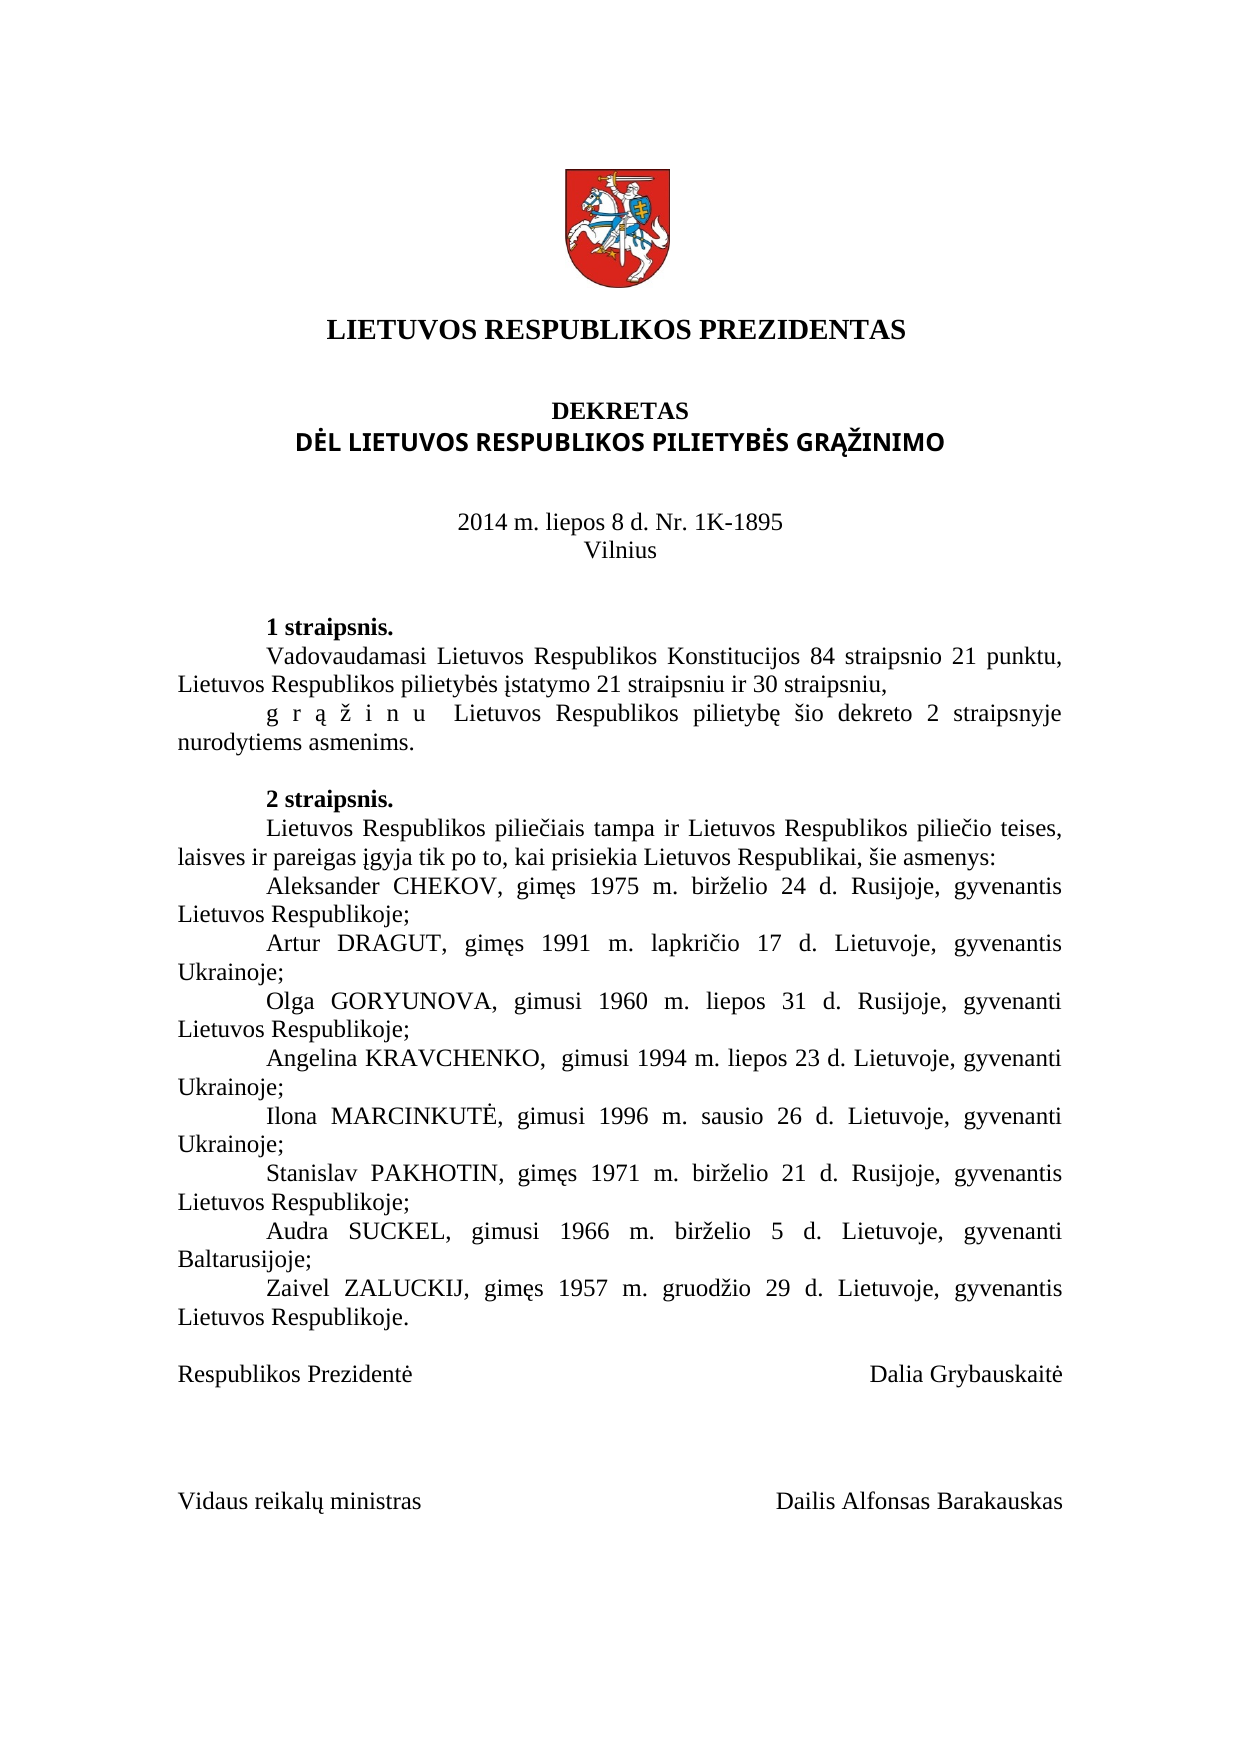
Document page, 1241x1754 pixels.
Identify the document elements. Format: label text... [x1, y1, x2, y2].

text 1 straipsnis. [177, 612, 1063, 641]
text Respublikos Prezidentė Dalia Grybauskaitė [177, 1359, 1063, 1388]
text Zaivel ZALUCKIJ, gimęs 1957 m. gruodžio 29 d. Lietuvoje, gyvenantis Lietuvos Respublikoje. [177, 1273, 1063, 1331]
text Artur DRAGUT, gimęs 1991 m. lapkričio 17 d. Lietuvoje, gyvenantis Ukrainoje; [177, 928, 1063, 986]
text Ilona MARCINKUTĖ, gimusi 1996 m. sausio 26 d. Lietuvoje, gyvenanti Ukrainoje; [177, 1101, 1063, 1158]
text g r ą ž i n u Lietuvos Respublikos pilietybę šio dekreto 2 straipsnyje nurodytiems asmenims. [177, 698, 1063, 756]
text Stanislav PAKHOTIN, gimęs 1971 m. birželio 21 d. Rusijoje, gyvenantis Lietuvos Respublikoje; [177, 1158, 1063, 1216]
text DEKRETAS [177, 396, 1063, 424]
text Angelina KRAVCHENKO, gimusi 1994 m. liepos 23 d. Lietuvoje, gyvenanti Ukrainoje; [177, 1043, 1063, 1101]
text Lietuvos Respublikos piliečiais tampa ir Lietuvos Respublikos piliečio teises, laisves ir pareigas įgyja tik po to, kai prisiekia Lietuvos Respublikai, šie asmenys: [177, 813, 1063, 871]
text Vadovaudamasi Lietuvos Respublikos Konstitucijos 84 straipsnio 21 punktu, Lietuvos Respublikos pilietybės įstatymo 21 straipsniu ir 30 straipsniu, [177, 641, 1063, 698]
text Vilnius [177, 535, 1063, 564]
text LIETUVOS RESPUBLIKOS PREZIDENTAS [177, 312, 1063, 346]
text Audra SUCKEL, gimusi 1966 m. birželio 5 d. Lietuvoje, gyvenanti Baltarusijoje; [177, 1216, 1063, 1273]
text Vidaus reikalų ministras Dailis Alfonsas Barakauskas [177, 1486, 1063, 1515]
text Olga GORYUNOVA, gimusi 1960 m. liepos 31 d. Rusijoje, gyvenanti Lietuvos Respublikoje; [177, 986, 1063, 1043]
text 2 straipsnis. [177, 784, 1063, 813]
text Aleksander CHEKOV, gimęs 1975 m. birželio 24 d. Rusijoje, gyvenantis Lietuvos Respublikoje; [177, 871, 1063, 928]
text 2014 m. liepos 8 d. Nr. 1K-1895 [177, 507, 1063, 535]
text Dėl LIETUVOS RESPUBLIKOS PILIETYBĖS GRĄŽINIMO [177, 424, 1063, 459]
